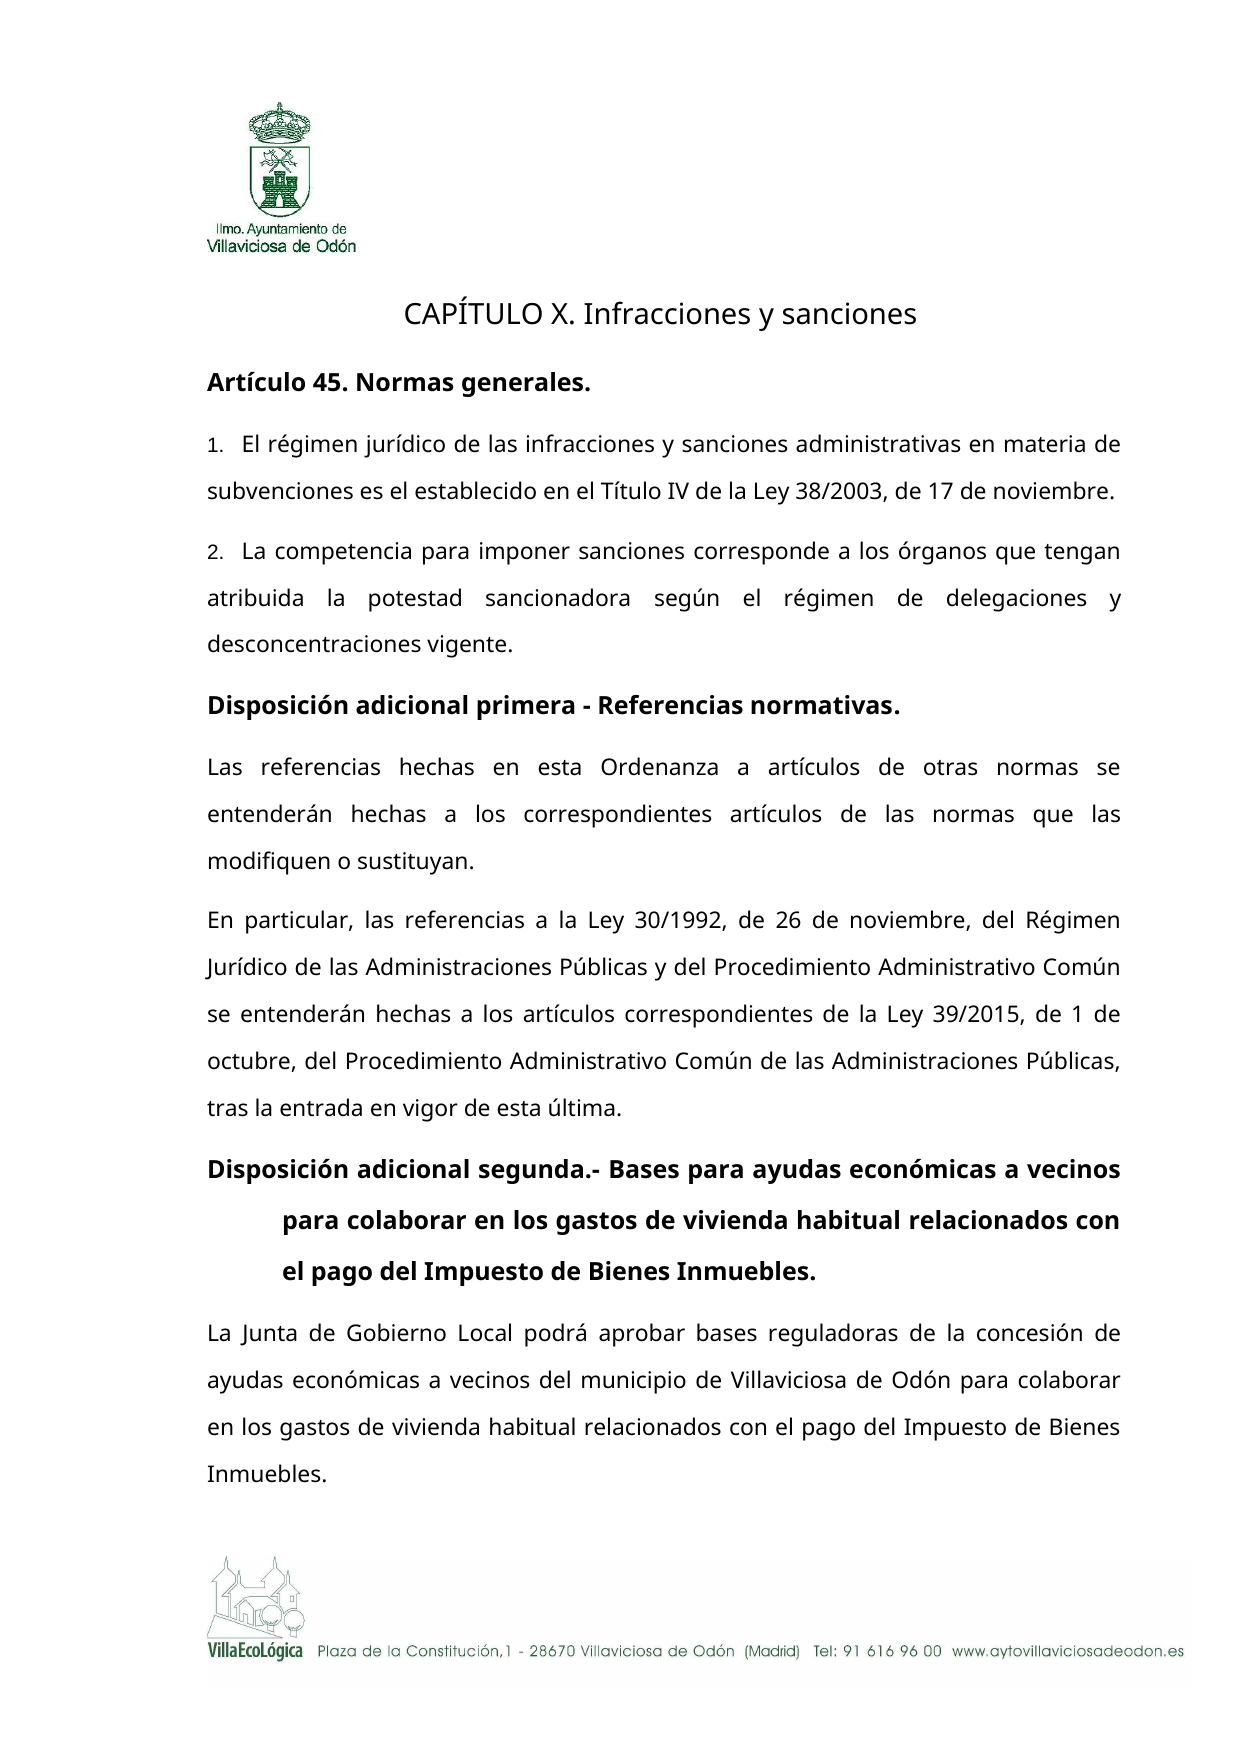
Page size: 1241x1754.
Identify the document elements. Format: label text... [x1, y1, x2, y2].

text Las referencias hechas en esta Ordenanza a artículos de otras normas se entenderán hechas a los correspondientes artículos de las normas que las modifiquen o sustituyan. [207, 751, 1122, 876]
subtitle Artículo 45. Normas generales. [207, 365, 1122, 399]
picture [206, 1555, 1193, 1689]
subtitle CAPÍTULO X. Infracciones y sanciones [207, 293, 1122, 333]
list La competencia para imponer sanciones corresponde a los órganos que tengan atribuida la potestad sancionadora según el régimen de delegaciones y desconcentraciones vigente. [207, 535, 1122, 660]
text En particular, las referencias a la Ley 30/1992, de 26 de noviembre, del Régimen Jurídico de las Administraciones Públicas y del Procedimiento Administrativo Común se entenderán hechas a los artículos correspondientes de la Ley 39/2015, de 1 de octubre, del Procedimiento Administrativo Común de las Administraciones Públicas, tras la entrada en vigor de esta última. [207, 904, 1122, 1123]
text La Junta de Gobierno Local podrá aprobar bases reguladoras de la concesión de ayudas económicas a vecinos del municipio de Villaviciosa de Odón para colaborar en los gastos de vivienda habitual relacionados con el pago del Impuesto de Bienes Inmuebles. [207, 1317, 1122, 1489]
picture [206, 101, 357, 253]
list El régimen jurídico de las infracciones y sanciones administrativas en materia de subvenciones es el establecido en el Título IV de la Ley 38/2003, de 17 de noviembre. [207, 428, 1122, 507]
subtitle Disposición adicional segunda.- Bases para ayudas económicas a vecinos para colaborar en los gastos de vivienda habitual relacionados con el pago del Impuesto de Bienes Inmuebles. [207, 1151, 1122, 1287]
subtitle Disposición adicional primera - Referencias normativas. [207, 688, 1122, 722]
